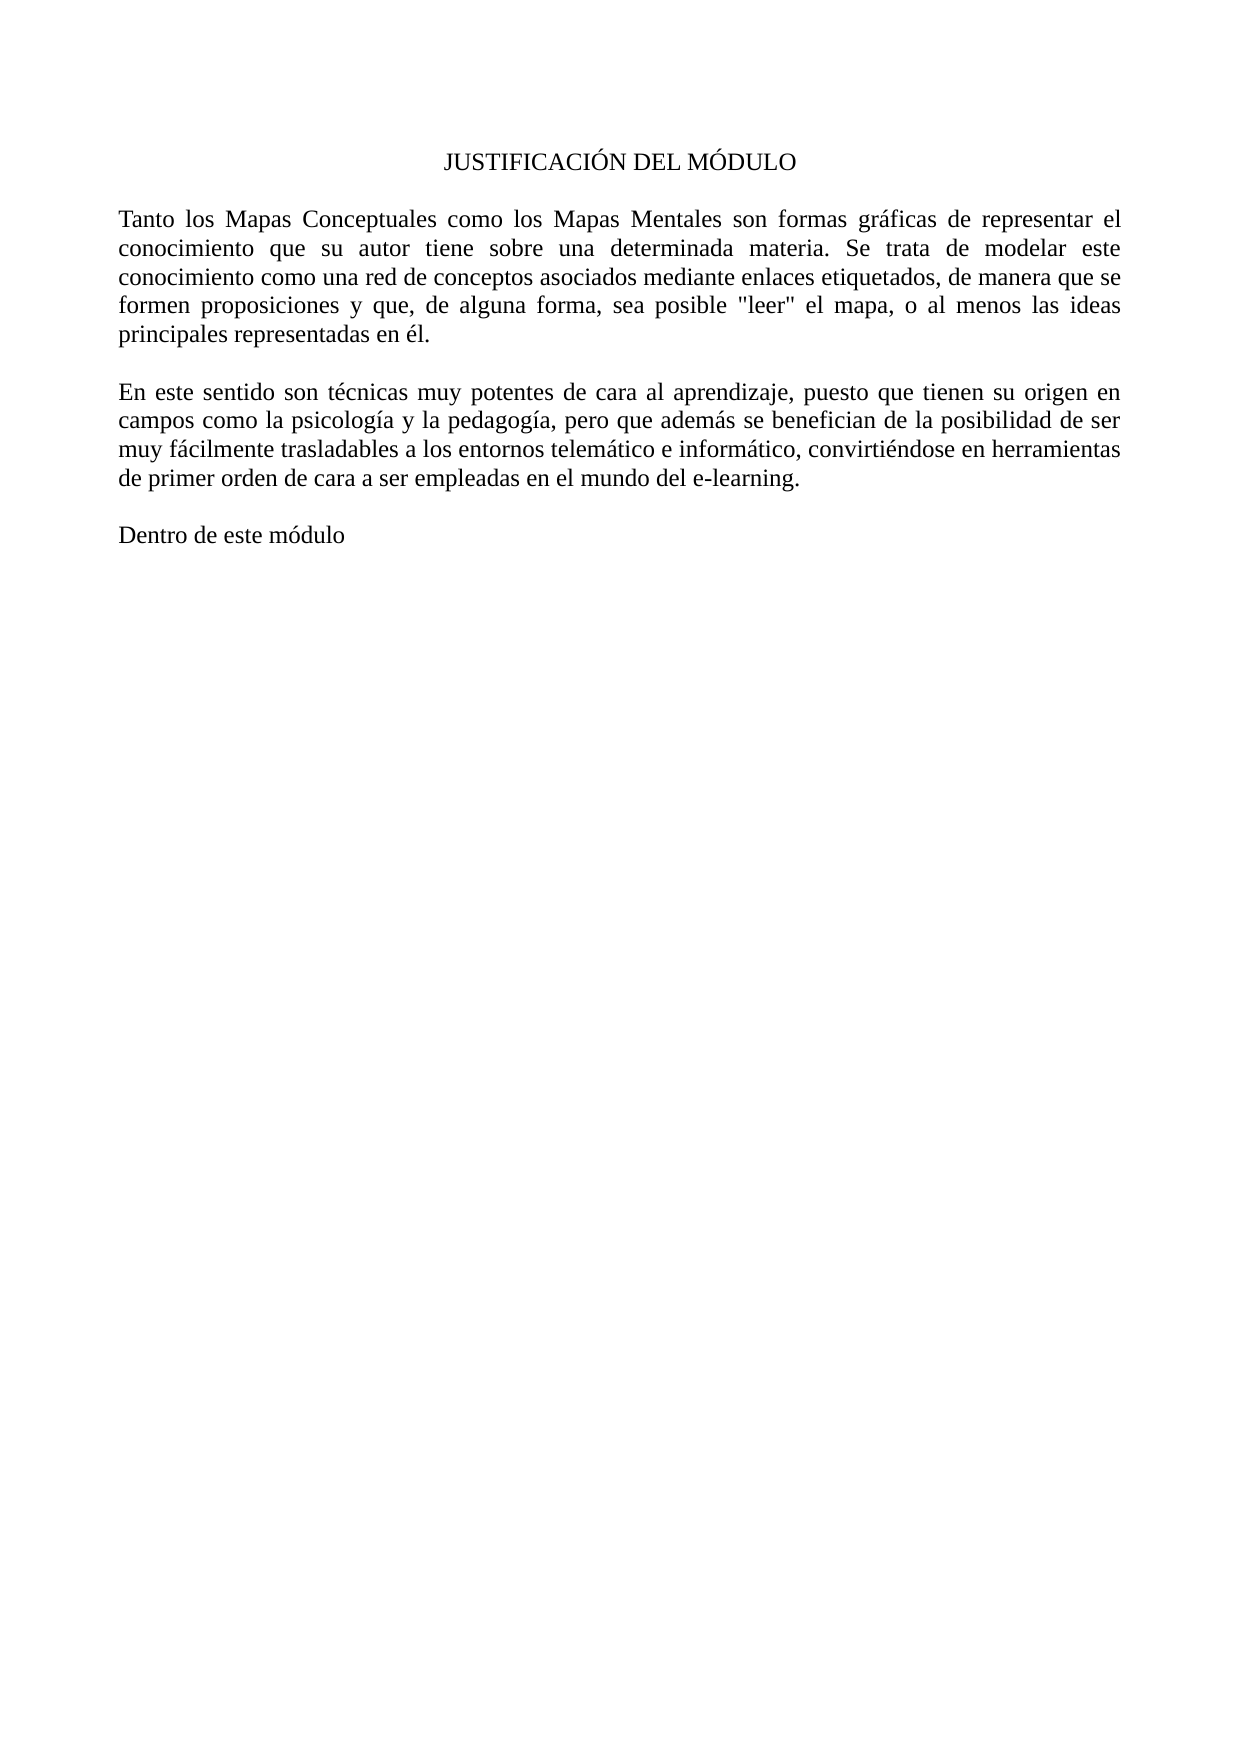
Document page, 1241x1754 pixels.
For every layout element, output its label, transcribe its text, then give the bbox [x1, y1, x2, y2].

text Dentro de este módulo [118, 521, 1122, 549]
text Tanto los Mapas Conceptuales como los Mapas Mentales son formas gráficas de representar el conocimiento que su autor tiene sobre una determinada materia. Se trata de modelar este conocimiento como una red de conceptos asociados mediante enlaces etiquetados, de manera que se formen proposiciones y que, de alguna forma, sea posible "leer" el mapa, o al menos las ideas principales representadas en él. [118, 204, 1122, 348]
text JUSTIFICACIÓN DEL MÓDULO [118, 147, 1122, 176]
text En este sentido son técnicas muy potentes de cara al aprendizaje, puesto que tienen su origen en campos como la psicología y la pedagogía, pero que además se benefician de la posibilidad de ser muy fácilmente trasladables a los entornos telemático e informático, convirtiéndose en herramientas de primer orden de cara a ser empleadas en el mundo del e-learning. [118, 377, 1122, 492]
